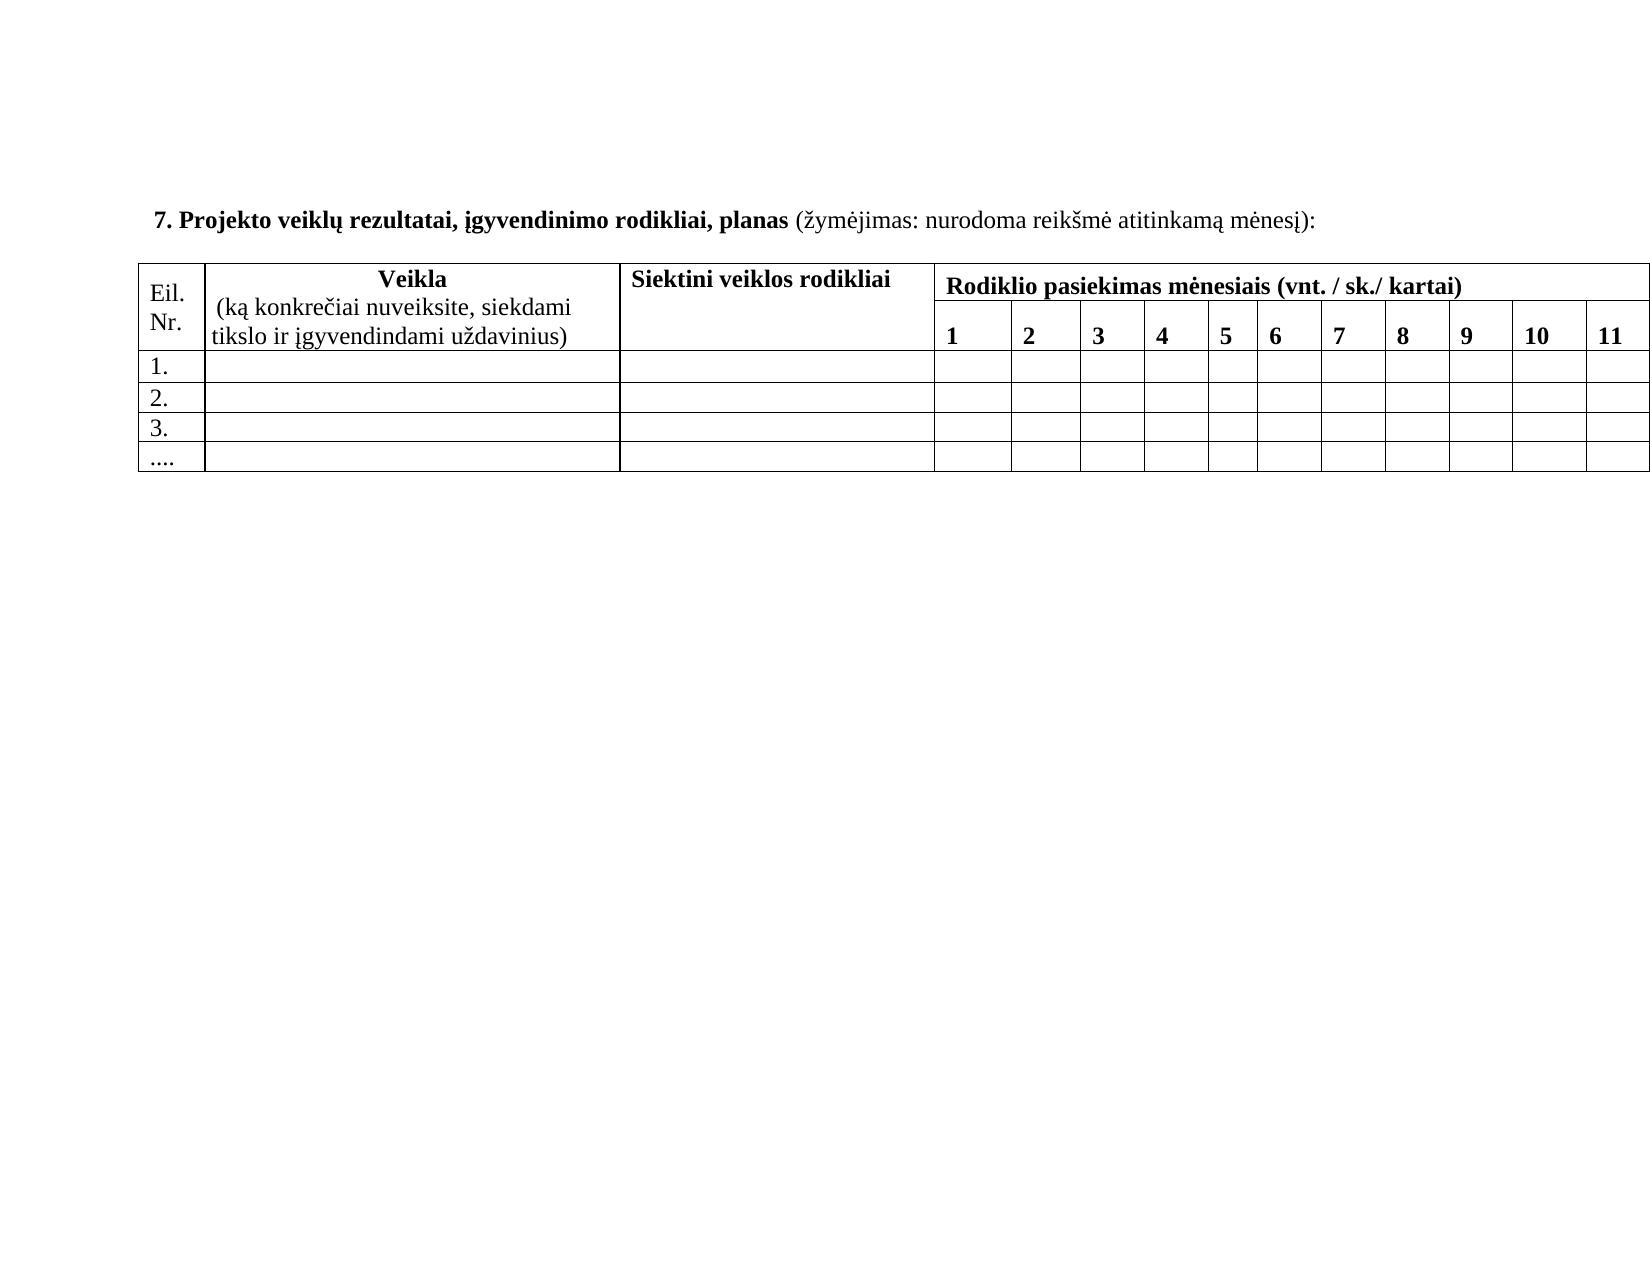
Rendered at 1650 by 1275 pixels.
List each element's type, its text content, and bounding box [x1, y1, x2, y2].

table_header Siektini veiklos rodikliai [621, 264, 934, 350]
table_cell [1081, 383, 1144, 412]
table_cell 8 [1386, 301, 1449, 350]
table_cell 4 [1145, 301, 1208, 350]
table_cell [1450, 383, 1512, 412]
table_cell [1386, 383, 1449, 412]
table_cell [1209, 351, 1257, 382]
table_cell [621, 413, 934, 441]
table_cell [1012, 413, 1080, 441]
table_cell 10 [1513, 301, 1586, 350]
table_cell 3 [1081, 301, 1144, 350]
table_cell [206, 413, 619, 441]
table_cell [935, 413, 1011, 441]
table_cell [1450, 442, 1512, 471]
table_cell 2. [139, 383, 204, 412]
table_cell [935, 383, 1011, 412]
table_cell [206, 383, 619, 412]
table_cell [206, 442, 619, 471]
table_cell .... [139, 442, 204, 471]
table_cell 6 [1258, 301, 1321, 350]
table_cell [1587, 383, 1649, 412]
table_cell [1450, 413, 1512, 441]
table_cell [1322, 351, 1385, 382]
table_cell [1322, 383, 1385, 412]
table_cell [1386, 413, 1449, 441]
table_cell [1145, 413, 1208, 441]
table_header Veikla (ką konkrečiai nuveiksite, siekdami tikslo ir įgyvendindami uždavinius) [206, 264, 619, 350]
table_cell [1012, 351, 1080, 382]
table_cell 11 [1587, 301, 1649, 350]
table_cell 7 [1322, 301, 1385, 350]
table_cell [621, 351, 934, 382]
table_cell [1012, 383, 1080, 412]
table_cell [621, 383, 934, 412]
table_cell [206, 351, 619, 382]
table_cell 1. [139, 351, 204, 382]
table_cell [1450, 351, 1512, 382]
table_cell [1081, 442, 1144, 471]
table_cell 1 [935, 301, 1011, 350]
table_cell [1258, 351, 1321, 382]
table_cell [1258, 383, 1321, 412]
table_cell [621, 442, 934, 471]
table_cell [1012, 442, 1080, 471]
table_cell [1145, 351, 1208, 382]
table_cell [1587, 351, 1649, 382]
table_cell [935, 351, 1011, 382]
table_cell [1386, 351, 1449, 382]
table_cell 3. [139, 413, 204, 441]
table_cell [1209, 442, 1257, 471]
table_cell [1513, 351, 1586, 382]
table_cell [1081, 413, 1144, 441]
table_cell [1258, 413, 1321, 441]
table_cell [1322, 442, 1385, 471]
table_cell [1513, 383, 1586, 412]
table_cell [1209, 413, 1257, 441]
table_cell [1587, 413, 1649, 441]
table_cell [1145, 442, 1208, 471]
table_cell [1258, 442, 1321, 471]
table_cell [1322, 413, 1385, 441]
table_header Rodiklio pasiekimas mėnesiais (vnt. / sk./ kartai) [935, 264, 1649, 300]
table_cell [1587, 442, 1649, 471]
table_cell [935, 442, 1011, 471]
table_header Eil. Nr. [139, 264, 204, 350]
table_cell [1081, 351, 1144, 382]
table_cell 5 [1209, 301, 1257, 350]
table_cell 9 [1450, 301, 1512, 350]
table_cell [1513, 442, 1586, 471]
table_cell [1386, 442, 1449, 471]
table_cell [1209, 383, 1257, 412]
table_cell [1145, 383, 1208, 412]
text 7. Projekto veiklų rezultatai, įgyvendinimo rodikliai, planas (žymėjimas: nurodoma reikšmė atitinkamą mėnesį): [153, 205, 1532, 234]
table_cell [1513, 413, 1586, 441]
table_cell 2 [1012, 301, 1080, 350]
